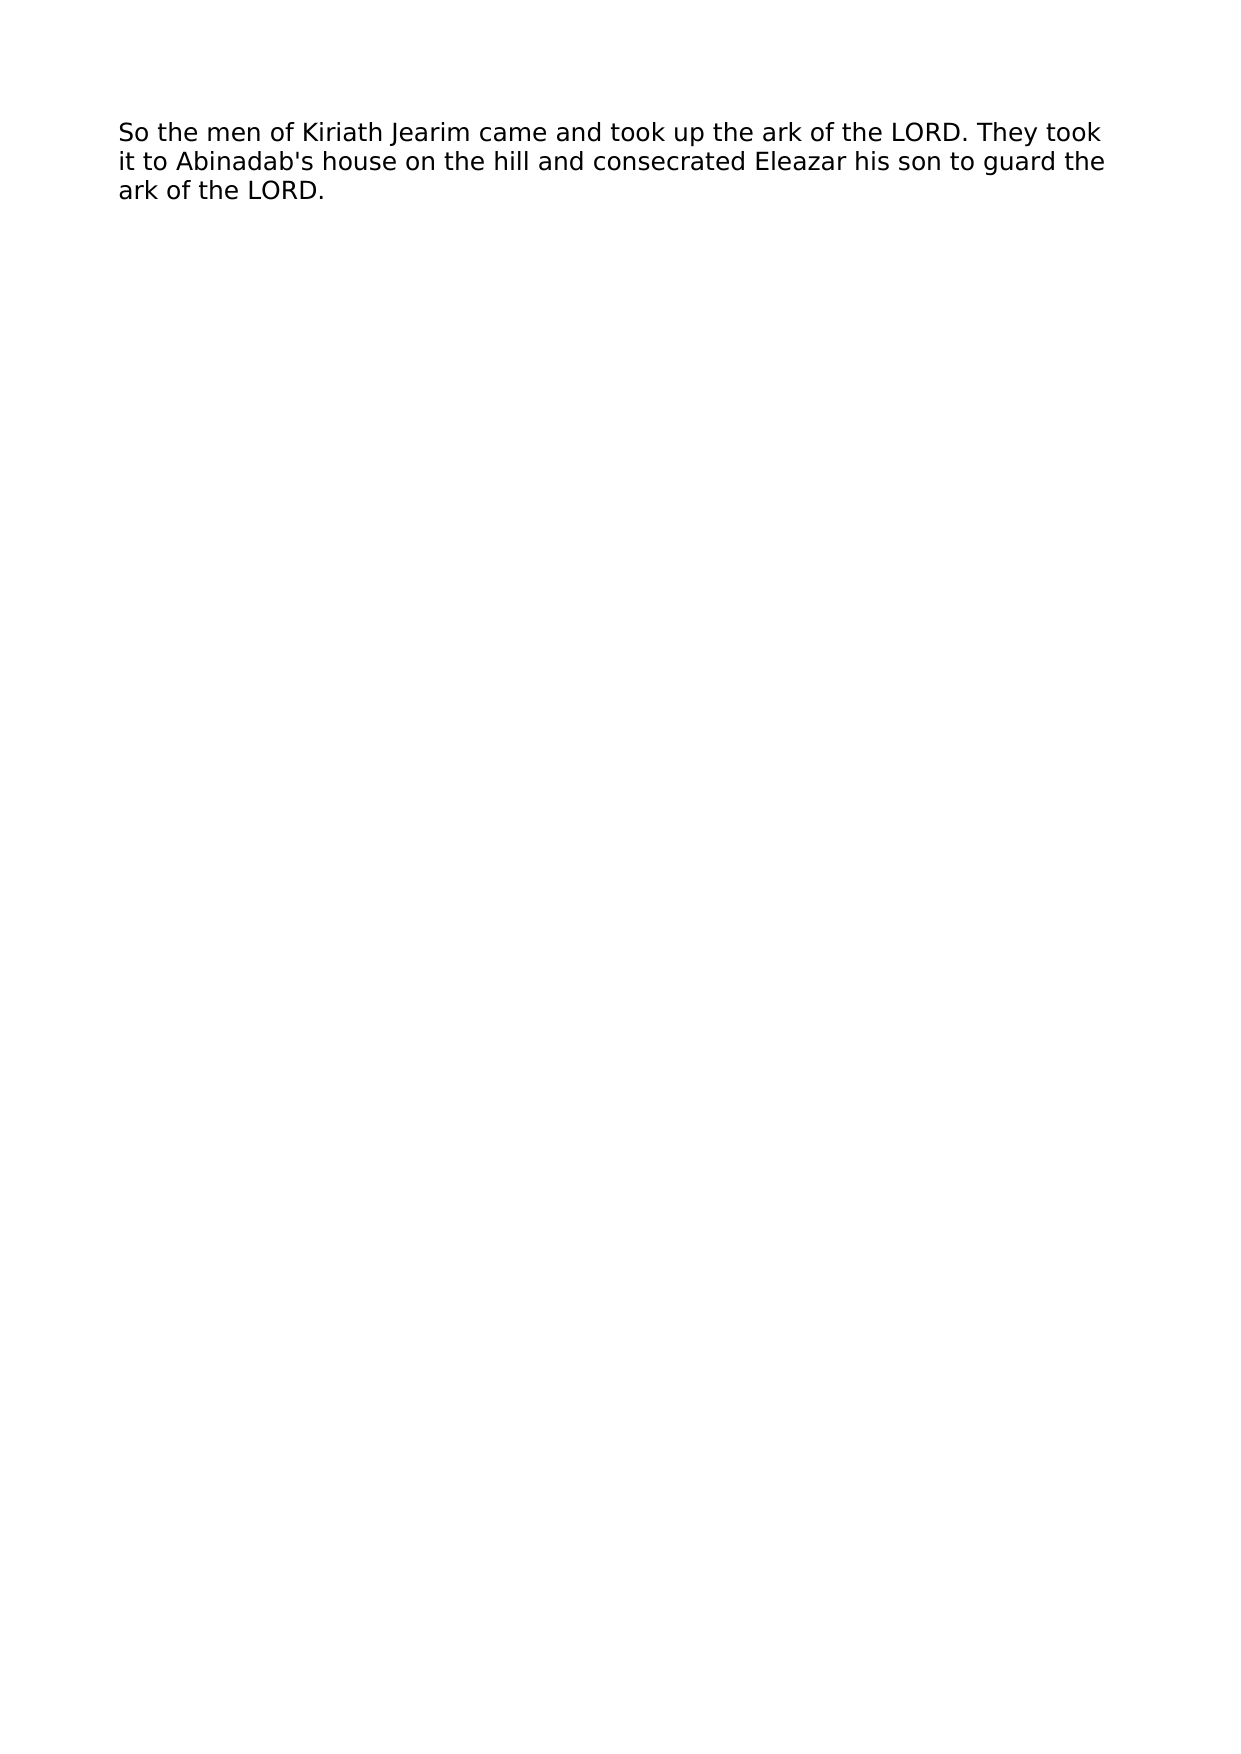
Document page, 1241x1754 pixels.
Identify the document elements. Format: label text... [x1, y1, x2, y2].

text So the men of Kiriath Jearim came and took up the ark of the LORD. They took it to Abinadab's house on the hill and consecrated Eleazar his son to guard the ark of the LORD. [118, 118, 1122, 206]
